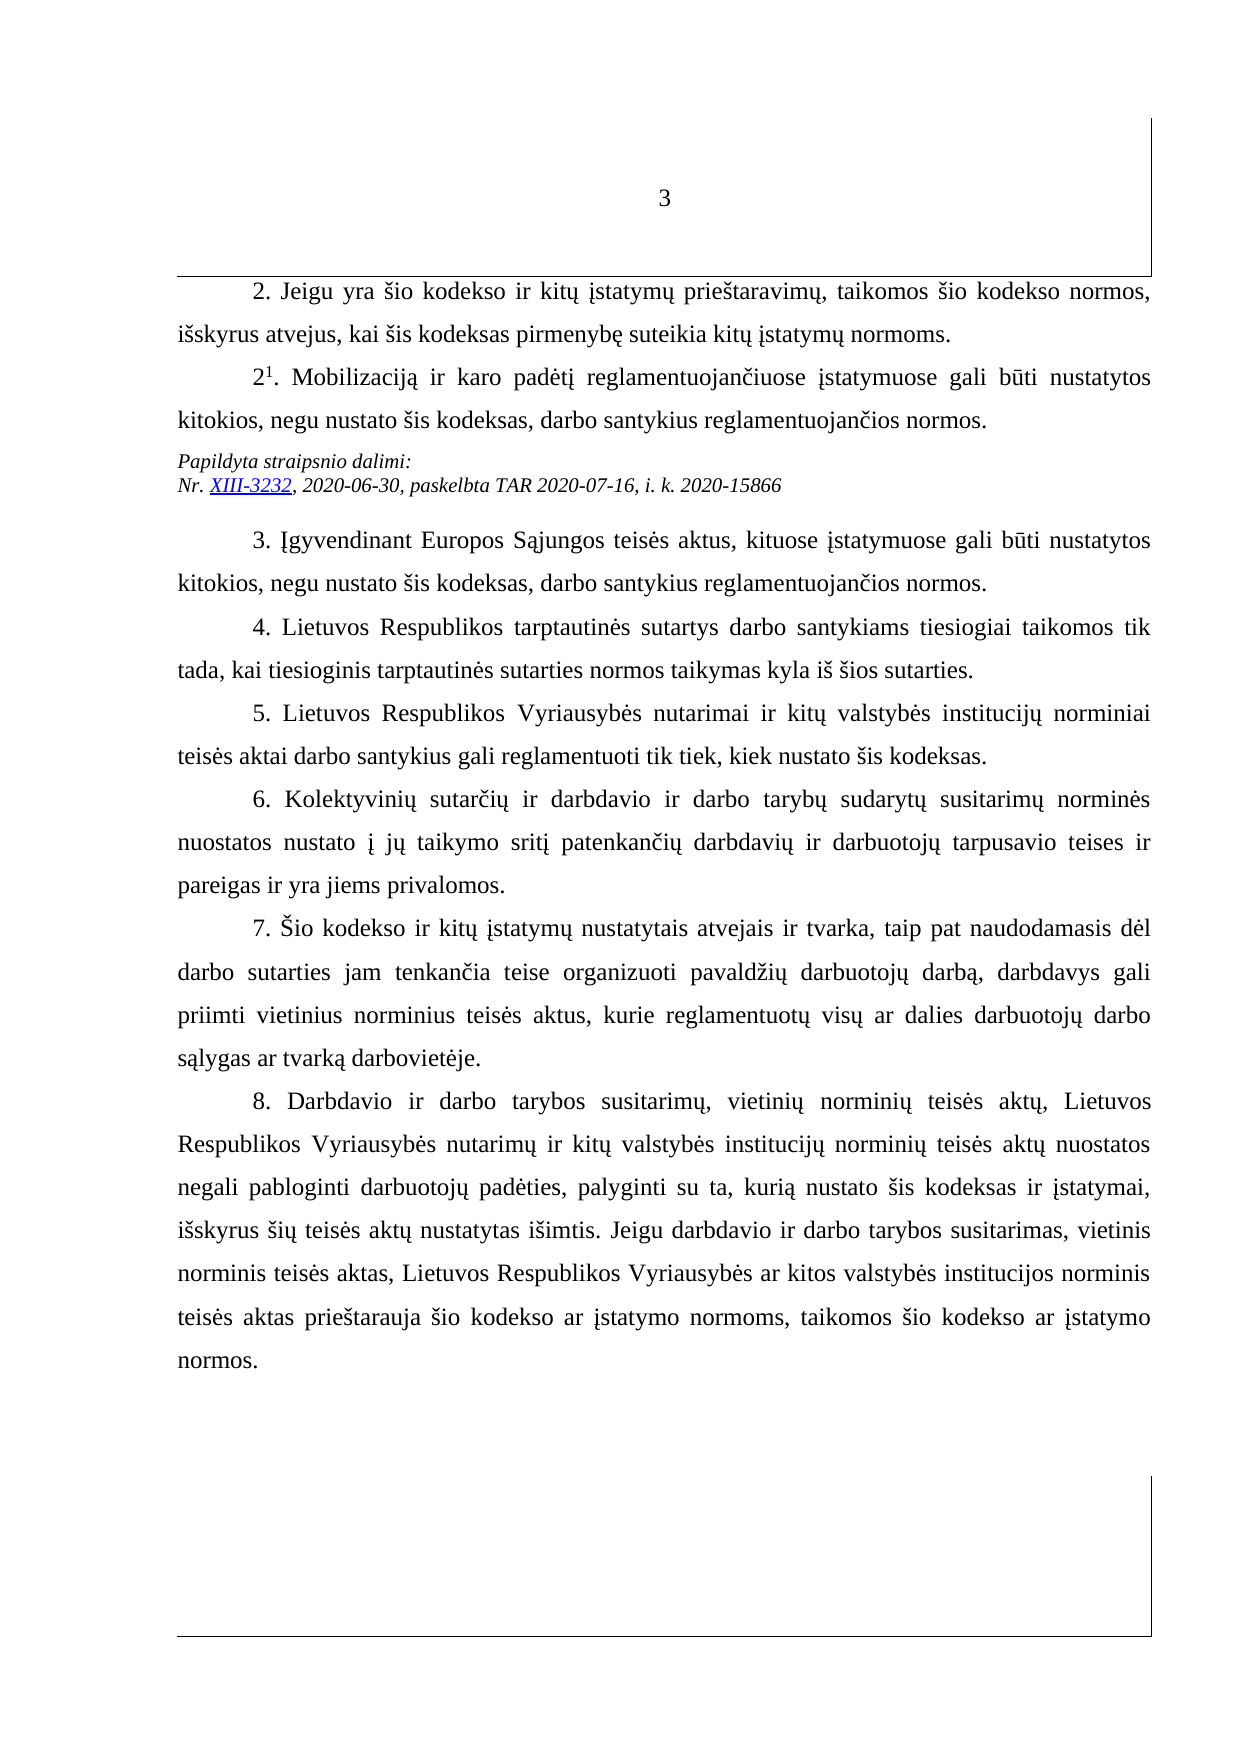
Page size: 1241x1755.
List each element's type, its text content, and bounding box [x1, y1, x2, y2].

text 2. Jeigu yra šio kodekso ir kitų įstatymų prieštaravimų, taikomos šio kodekso normos, išskyrus atvejus, kai šis kodeksas pirmenybę suteikia kitų įstatymų normoms. [177, 276, 1152, 348]
text Nr. XIII-3232, 2020-06-30, paskelbta TAR 2020-07-16, i. k. 2020-15866 [177, 473, 1152, 497]
text 8. Darbdavio ir darbo tarybos susitarimų, vietinių norminių teisės aktų, Lietuvos Respublikos Vyriausybės nutarimų ir kitų valstybės institucijų norminių teisės aktų nuostatos negali pabloginti darbuotojų padėties, palyginti su ta, kurią nustato šis kodeksas ir įstatymai, išskyrus šių teisės aktų nustatytas išimtis. Jeigu darbdavio ir darbo tarybos susitarimas, vietinis norminis teisės aktas, Lietuvos Respublikos Vyriausybės ar kitos valstybės institucijos norminis teisės aktas prieštarauja šio kodekso ar įstatymo normoms, taikomos šio kodekso ar įstatymo normos. [177, 1086, 1152, 1373]
text 7. Šio kodekso ir kitų įstatymų nustatytais atvejais ir tvarka, taip pat naudodamasis dėl darbo sutarties jam tenkančia teise organizuoti pavaldžių darbuotojų darbą, darbdavys gali priimti vietinius norminius teisės aktus, kurie reglamentuotų visų ar dalies darbuotojų darbo sąlygas ar tvarką darbovietėje. [177, 913, 1152, 1072]
text 6. Kolektyvinių sutarčių ir darbdavio ir darbo tarybų sudarytų susitarimų norminės nuostatos nustato į jų taikymo sritį patenkančių darbdavių ir darbuotojų tarpusavio teises ir pareigas ir yra jiems privalomos. [177, 784, 1152, 899]
text Papildyta straipsnio dalimi: [177, 448, 1152, 473]
text 3. Įgyvendinant Europos Sąjungos teisės aktus, kituose įstatymuose gali būti nustatytos kitokios, negu nustato šis kodeksas, darbo santykius reglamentuojančios normos. [177, 525, 1152, 597]
text 5. Lietuvos Respublikos Vyriausybės nutarimai ir kitų valstybės institucijų norminiai teisės aktai darbo santykius gali reglamentuoti tik tiek, kiek nustato šis kodeksas. [177, 698, 1152, 770]
text 4. Lietuvos Respublikos tarptautinės sutartys darbo santykiams tiesiogiai taikomos tik tada, kai tiesioginis tarptautinės sutarties normos taikymas kyla iš šios sutarties. [177, 612, 1152, 683]
text 21. Mobilizaciją ir karo padėtį reglamentuojančiuose įstatymuose gali būti nustatytos kitokios, negu nustato šis kodeksas, darbo santykius reglamentuojančios normos. [177, 362, 1152, 434]
